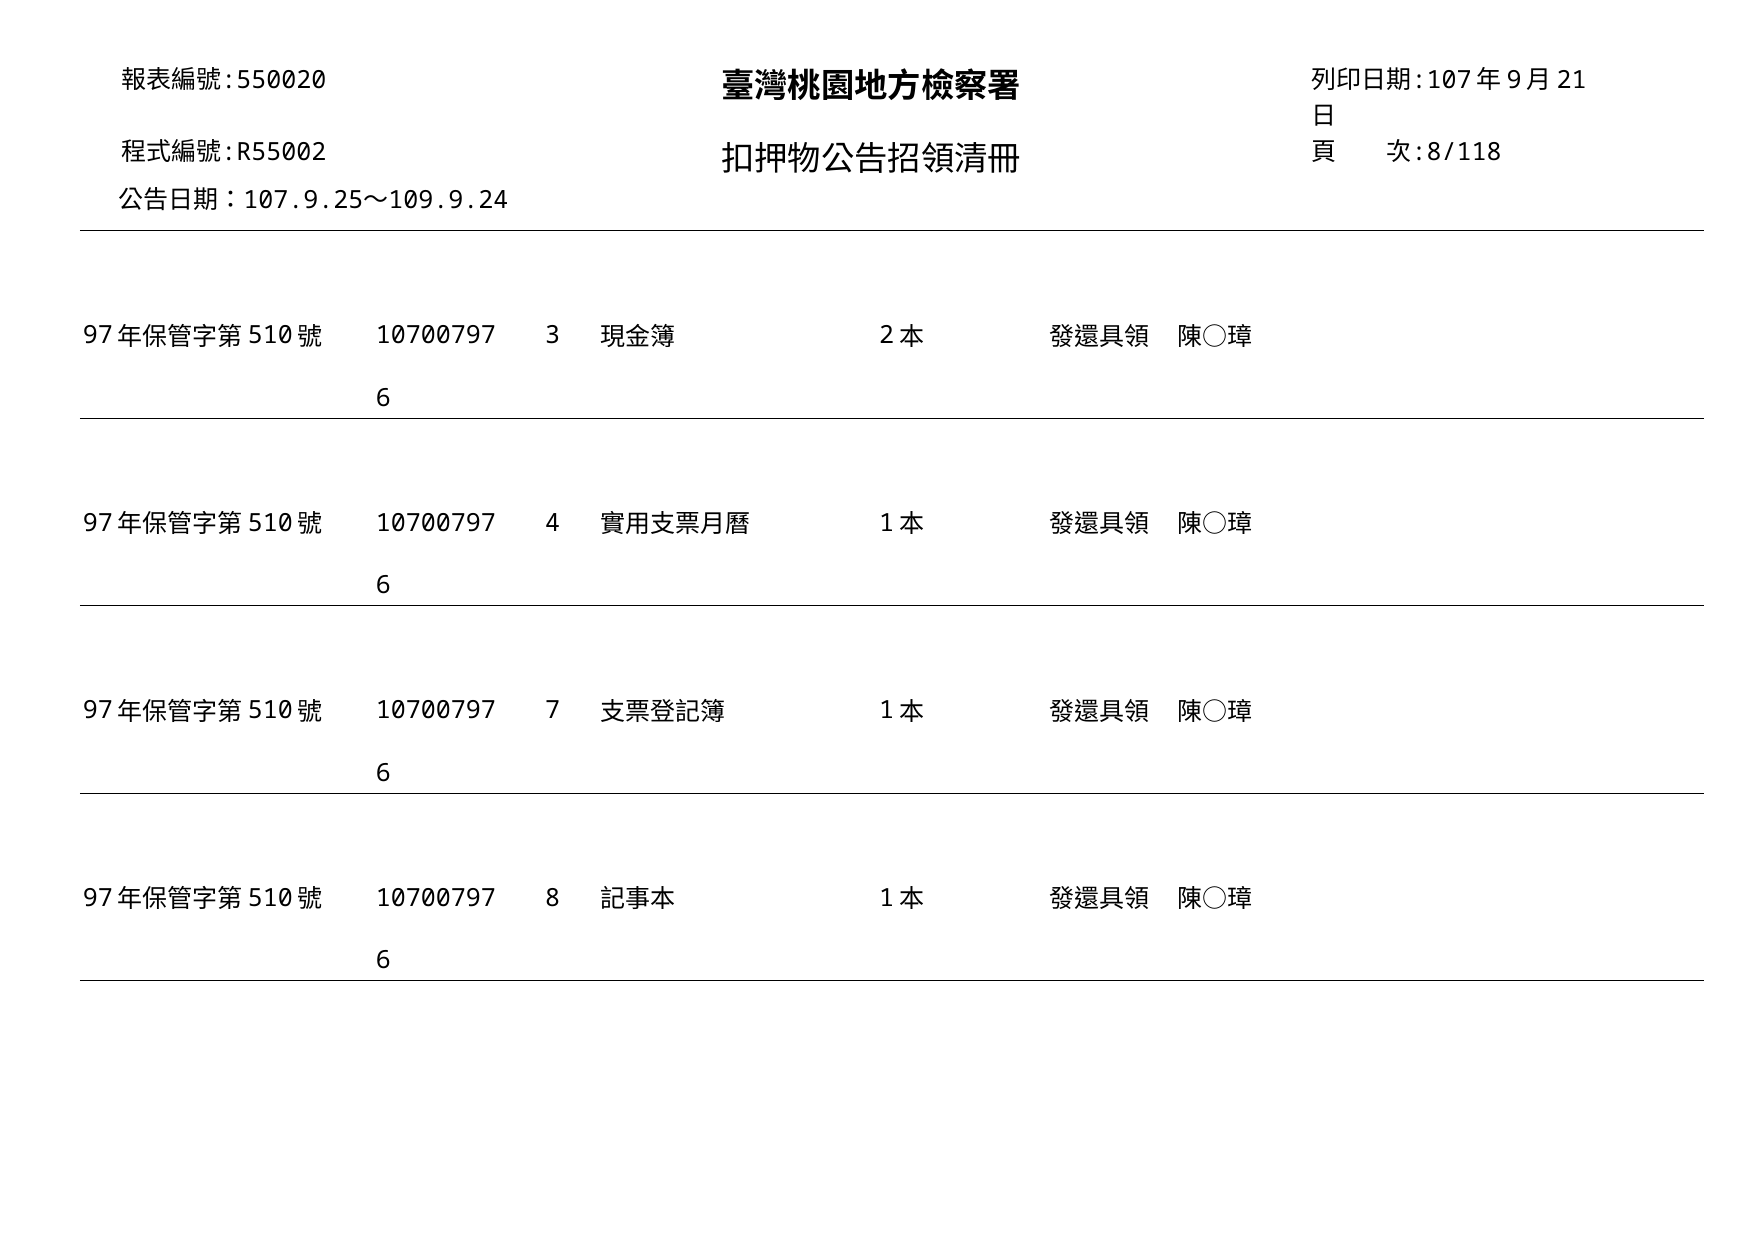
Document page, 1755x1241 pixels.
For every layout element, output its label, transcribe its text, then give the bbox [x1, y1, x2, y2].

table_cell 陳○璋 [1175, 606, 1317, 792]
table_cell 支票登記簿 [597, 606, 807, 792]
table_cell 107007976 [373, 794, 507, 980]
table_cell 4 [507, 419, 597, 605]
table_cell [1317, 794, 1575, 980]
table_cell 實用支票月曆 [597, 419, 807, 605]
table_cell 1本 [808, 794, 927, 980]
table_cell [1317, 419, 1575, 605]
table_cell 97年保管字第510號 [80, 606, 373, 792]
table_cell [1575, 419, 1704, 605]
table_cell 7 [507, 606, 597, 792]
table_cell 97年保管字第510號 [80, 794, 373, 980]
table_cell 3 [507, 231, 597, 417]
table_cell [1317, 606, 1575, 792]
table_cell [927, 606, 1046, 792]
table_cell 107007976 [373, 419, 507, 605]
table_cell 1本 [808, 419, 927, 605]
table_cell 陳○璋 [1175, 794, 1317, 980]
table_cell 107007976 [373, 606, 507, 792]
table_cell 8 [507, 794, 597, 980]
table_cell 發還具領 [1046, 231, 1175, 417]
table_cell 記事本 [597, 794, 807, 980]
table_cell 陳○璋 [1175, 419, 1317, 605]
table_cell 現金簿 [597, 231, 807, 417]
table_cell [927, 419, 1046, 605]
table_cell 97年保管字第510號 [80, 419, 373, 605]
table_cell 107007976 [373, 231, 507, 417]
table_cell 97年保管字第510號 [80, 231, 373, 417]
table_cell [1575, 231, 1704, 417]
table_cell 發還具領 [1046, 606, 1175, 792]
table_cell [1317, 231, 1575, 417]
table_cell [1575, 606, 1704, 792]
table_cell 發還具領 [1046, 419, 1175, 605]
table_cell 2本 [808, 231, 927, 417]
table_cell 發還具領 [1046, 794, 1175, 980]
table_cell 陳○璋 [1175, 231, 1317, 417]
table_cell [927, 794, 1046, 980]
table_cell 1本 [808, 606, 927, 792]
table_cell [927, 231, 1046, 417]
table_cell [1575, 794, 1704, 980]
